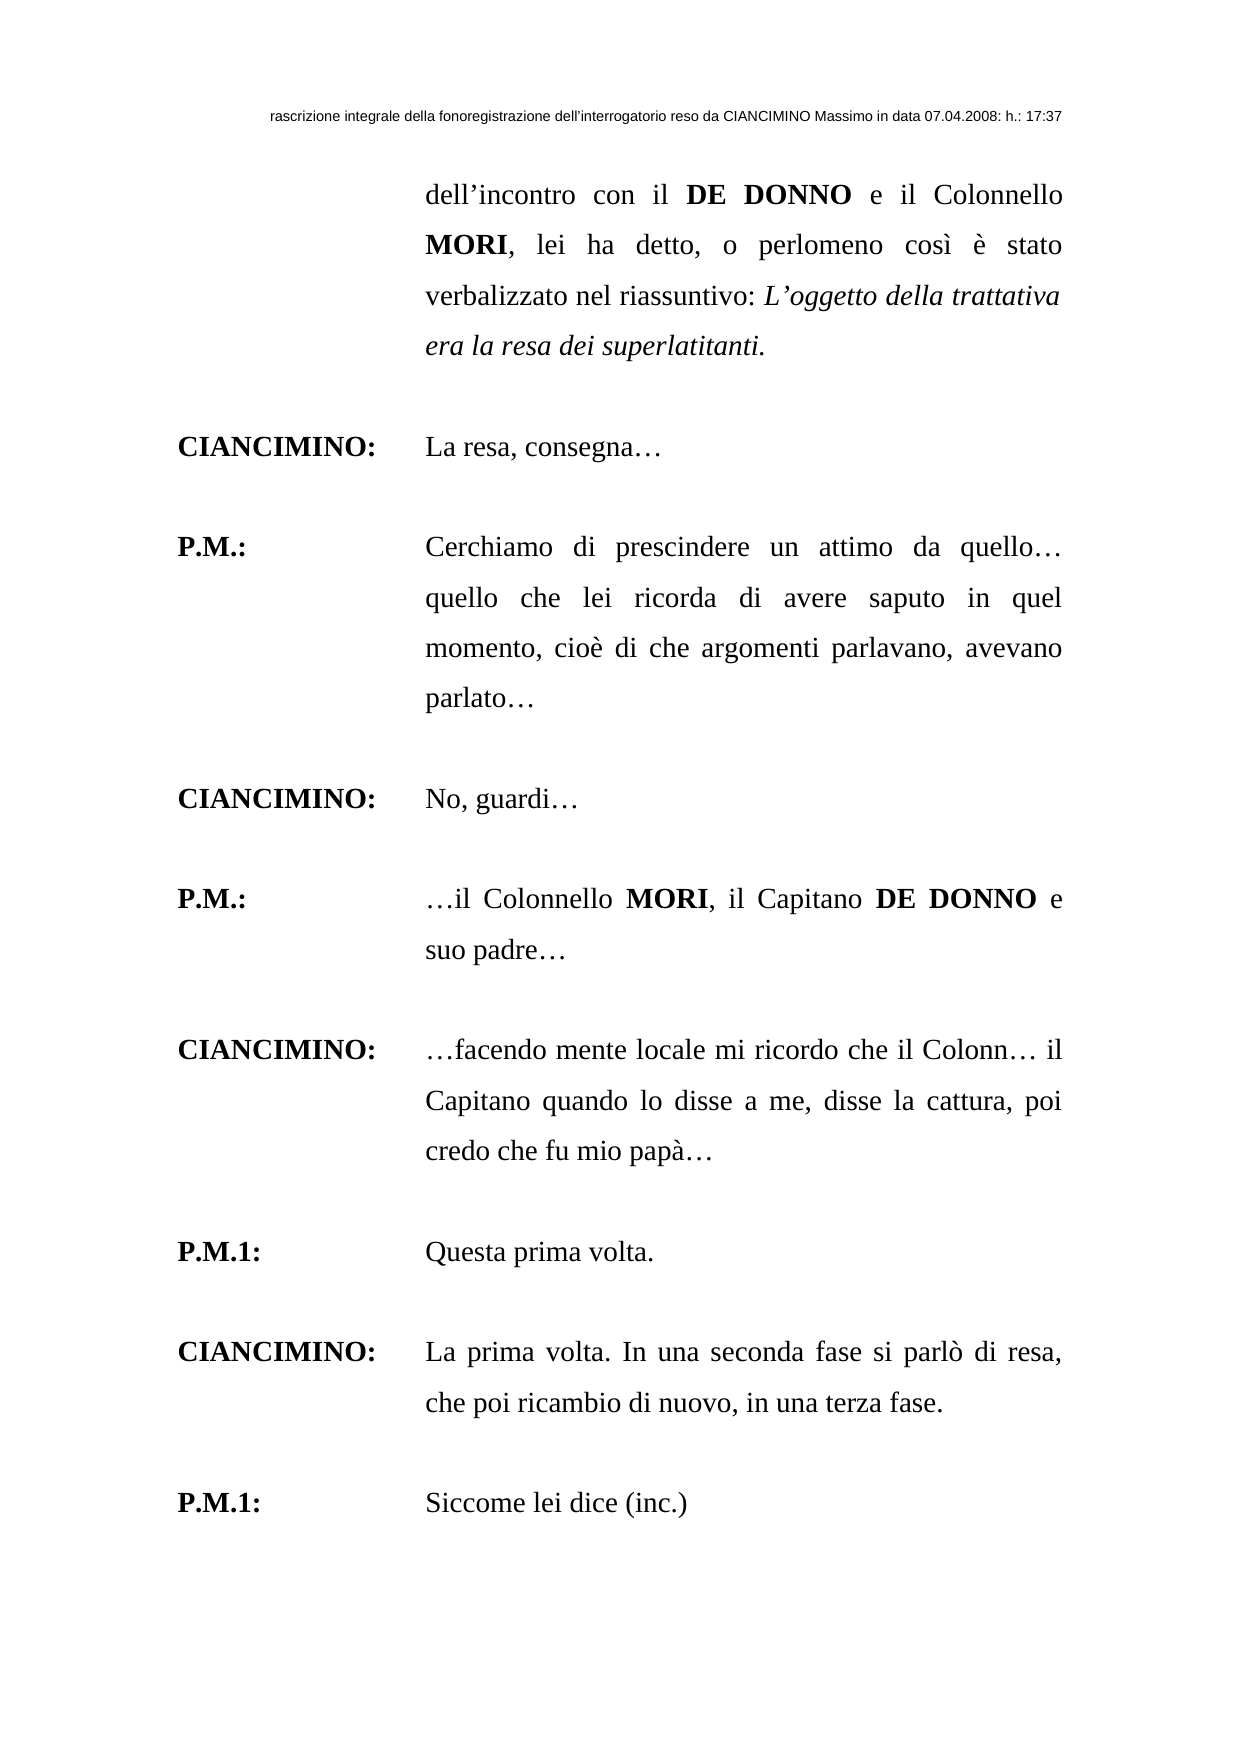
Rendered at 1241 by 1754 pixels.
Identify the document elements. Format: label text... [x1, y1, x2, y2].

text CIANCIMINO: La resa, consegna… [177, 429, 1063, 462]
text CIANCIMINO: No, guardi… [177, 781, 1063, 814]
text CIANCIMINO: …facendo mente locale mi ricordo che il Colonn… il Capitano quando lo disse a me, disse la cattura, poi credo che fu mio papà… [177, 1032, 1063, 1167]
text P.M.1: Siccome lei dice (inc.) [177, 1485, 1063, 1519]
text P.M.1: Questa prima volta. [177, 1234, 1063, 1267]
text dell’incontro con il DE DONNO e il Colonnello MORI, lei ha detto, o perlomeno così è stato verbalizzato nel riassuntivo: L’oggetto della trattativa era la resa dei superlatitanti. [177, 177, 1063, 362]
text P.M.: …il Colonnello MORI, il Capitano DE DONNO e suo padre… [177, 882, 1063, 965]
text CIANCIMINO: La prima volta. In una seconda fase si parlò di resa, che poi ricambio di nuovo, in una terza fase. [177, 1334, 1063, 1418]
text P.M.: Cerchiamo di prescindere un attimo da quello… quello che lei ricorda di avere saputo in quel momento, cioè di che argomenti parlavano, avevano parlato… [177, 529, 1063, 714]
